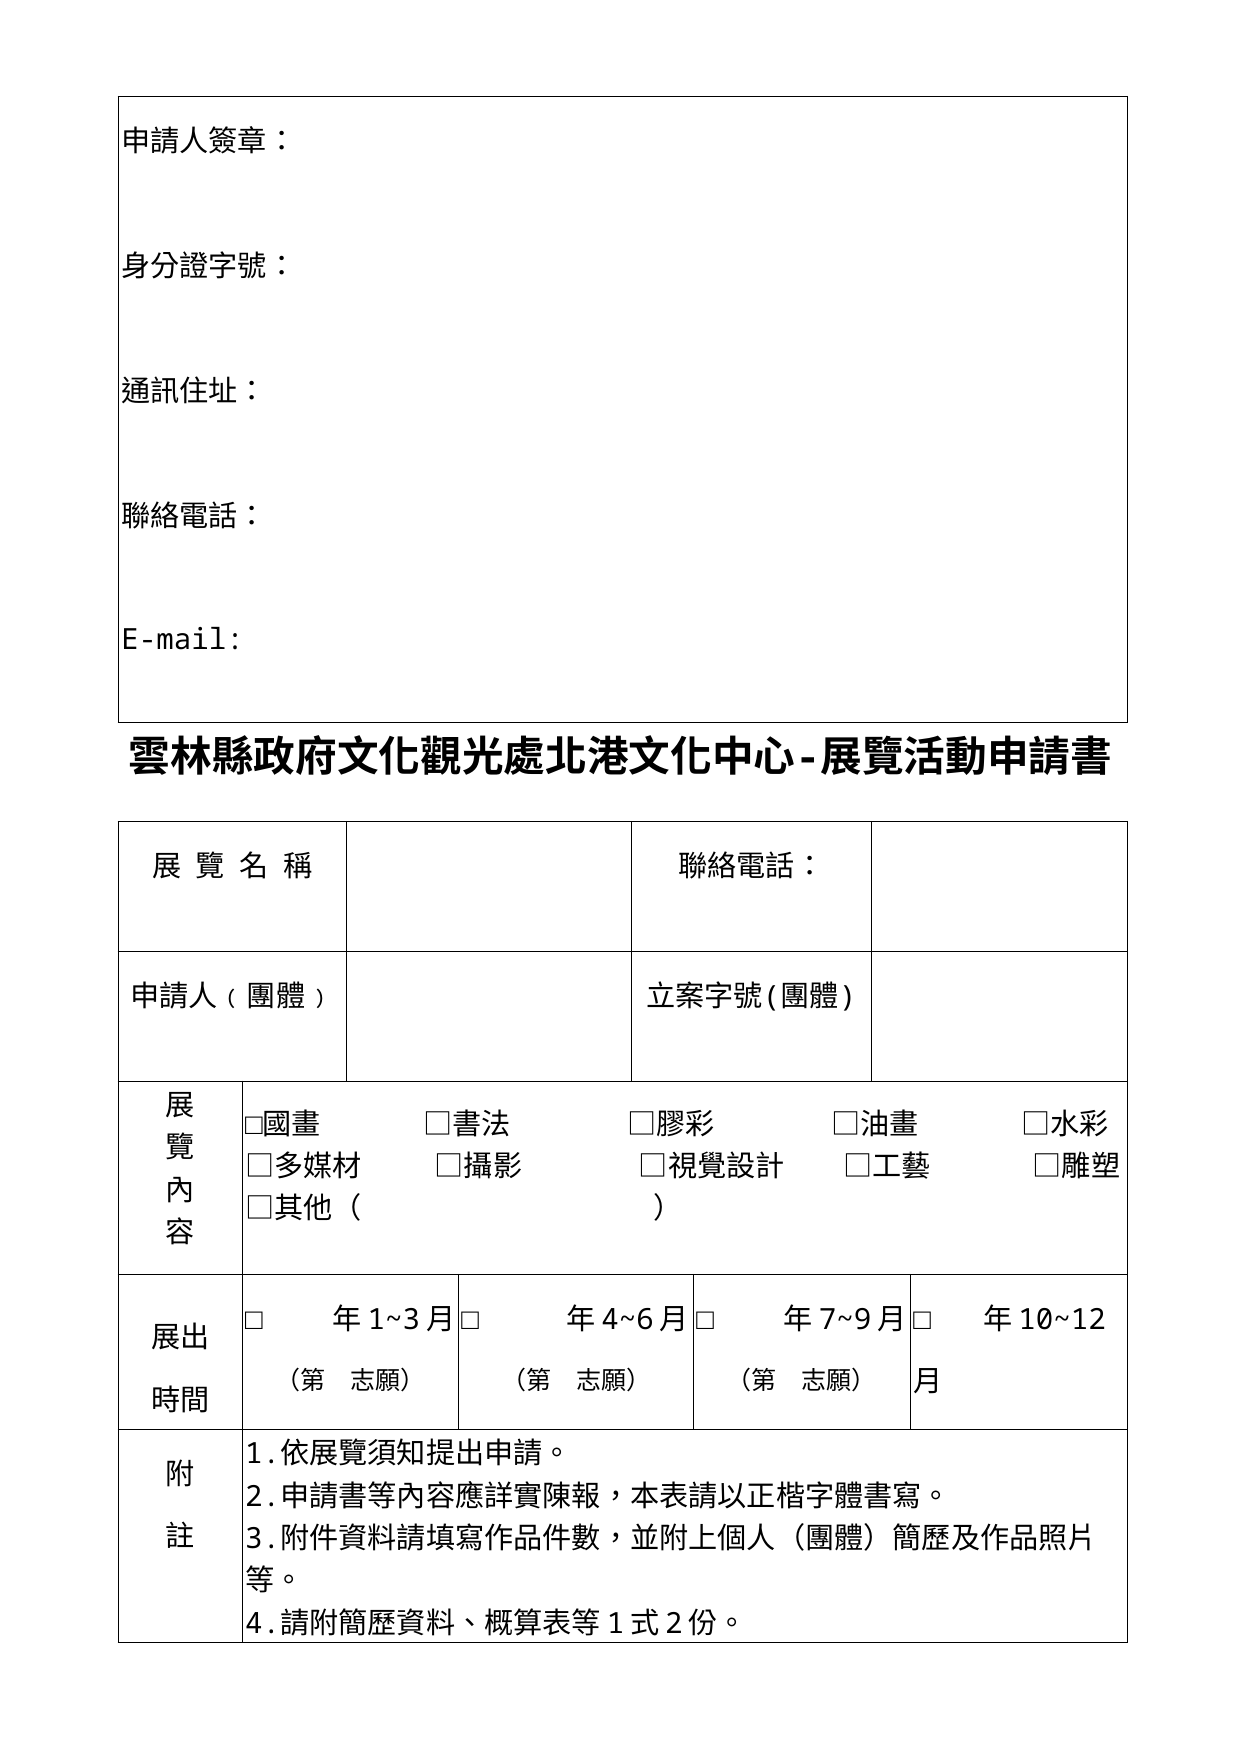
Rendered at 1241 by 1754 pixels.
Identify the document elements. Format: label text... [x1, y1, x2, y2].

table_header 展 覽 名 稱 [119, 822, 346, 951]
table_cell [872, 952, 1127, 1081]
table_cell 1.依展覽須知提出申請。 2.申請書等內容應詳實陳報，本表請以正楷字體書寫。 3.附件資料請填寫作品件數，並附上個人（團體）簡歷及作品照片等。 4.請附簡歷資料、概算表等1式2份。 [243, 1430, 1127, 1642]
table_header [872, 822, 1127, 951]
table_cell □ 年7~9月 （第 志願） [694, 1275, 910, 1429]
table_cell 申請人簽章： 身分證字號： 通訊住址： 聯絡電話： E-mail: [119, 97, 1127, 722]
table_cell 展出 時間 [119, 1275, 242, 1429]
table_header [347, 822, 631, 951]
table_cell □ 年4~6月 （第 志願） [459, 1275, 693, 1429]
table_header 聯絡電話： [632, 822, 871, 951]
table_cell 申請人﹙團體﹚ [119, 952, 346, 1081]
table_cell □ 年1~3月 （第 志願） [243, 1275, 458, 1429]
table_cell 展 覽 內 容 [119, 1082, 242, 1274]
table_cell □國畫 □書法 □膠彩 □油畫 □水彩 □多媒材 □攝影 □視覺設計 □工藝 □雕塑 □其他（ ） [243, 1082, 1127, 1274]
table_cell 立案字號(團體) [632, 952, 871, 1081]
table_cell □ 年10~12月 （第 志願） [911, 1275, 1127, 1429]
text 雲林縣政府文化觀光處北港文化中心-展覽活動申請書 [118, 723, 1122, 783]
table_cell [347, 952, 631, 1081]
table_cell 附 註 [119, 1430, 242, 1642]
